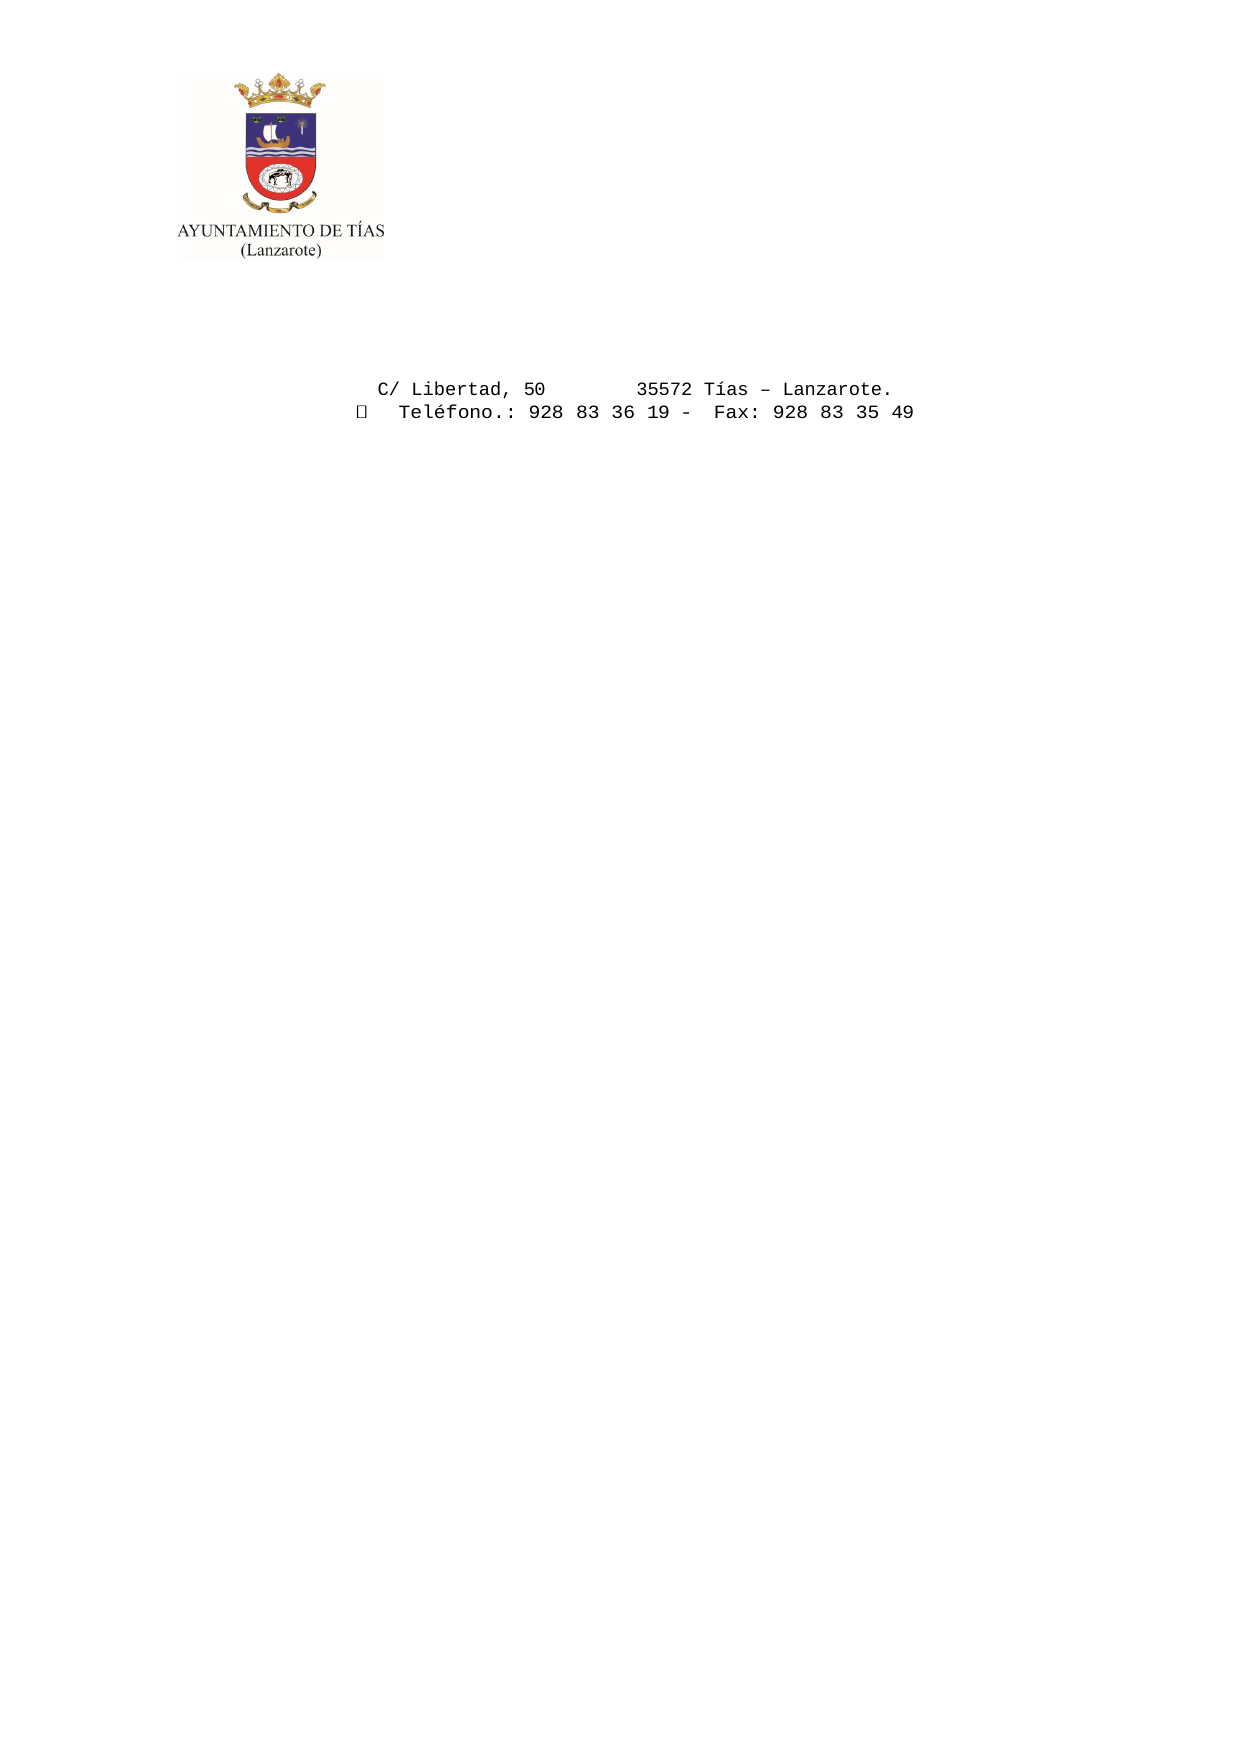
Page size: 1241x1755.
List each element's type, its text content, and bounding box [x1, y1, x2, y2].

text C/ Libertad, 50 35572 Tías – Lanzarote. [162, 379, 1108, 401]
text 🕿 Teléfono.: 928 83 36 19 - Fax: 928 83 35 49 [162, 401, 1108, 424]
